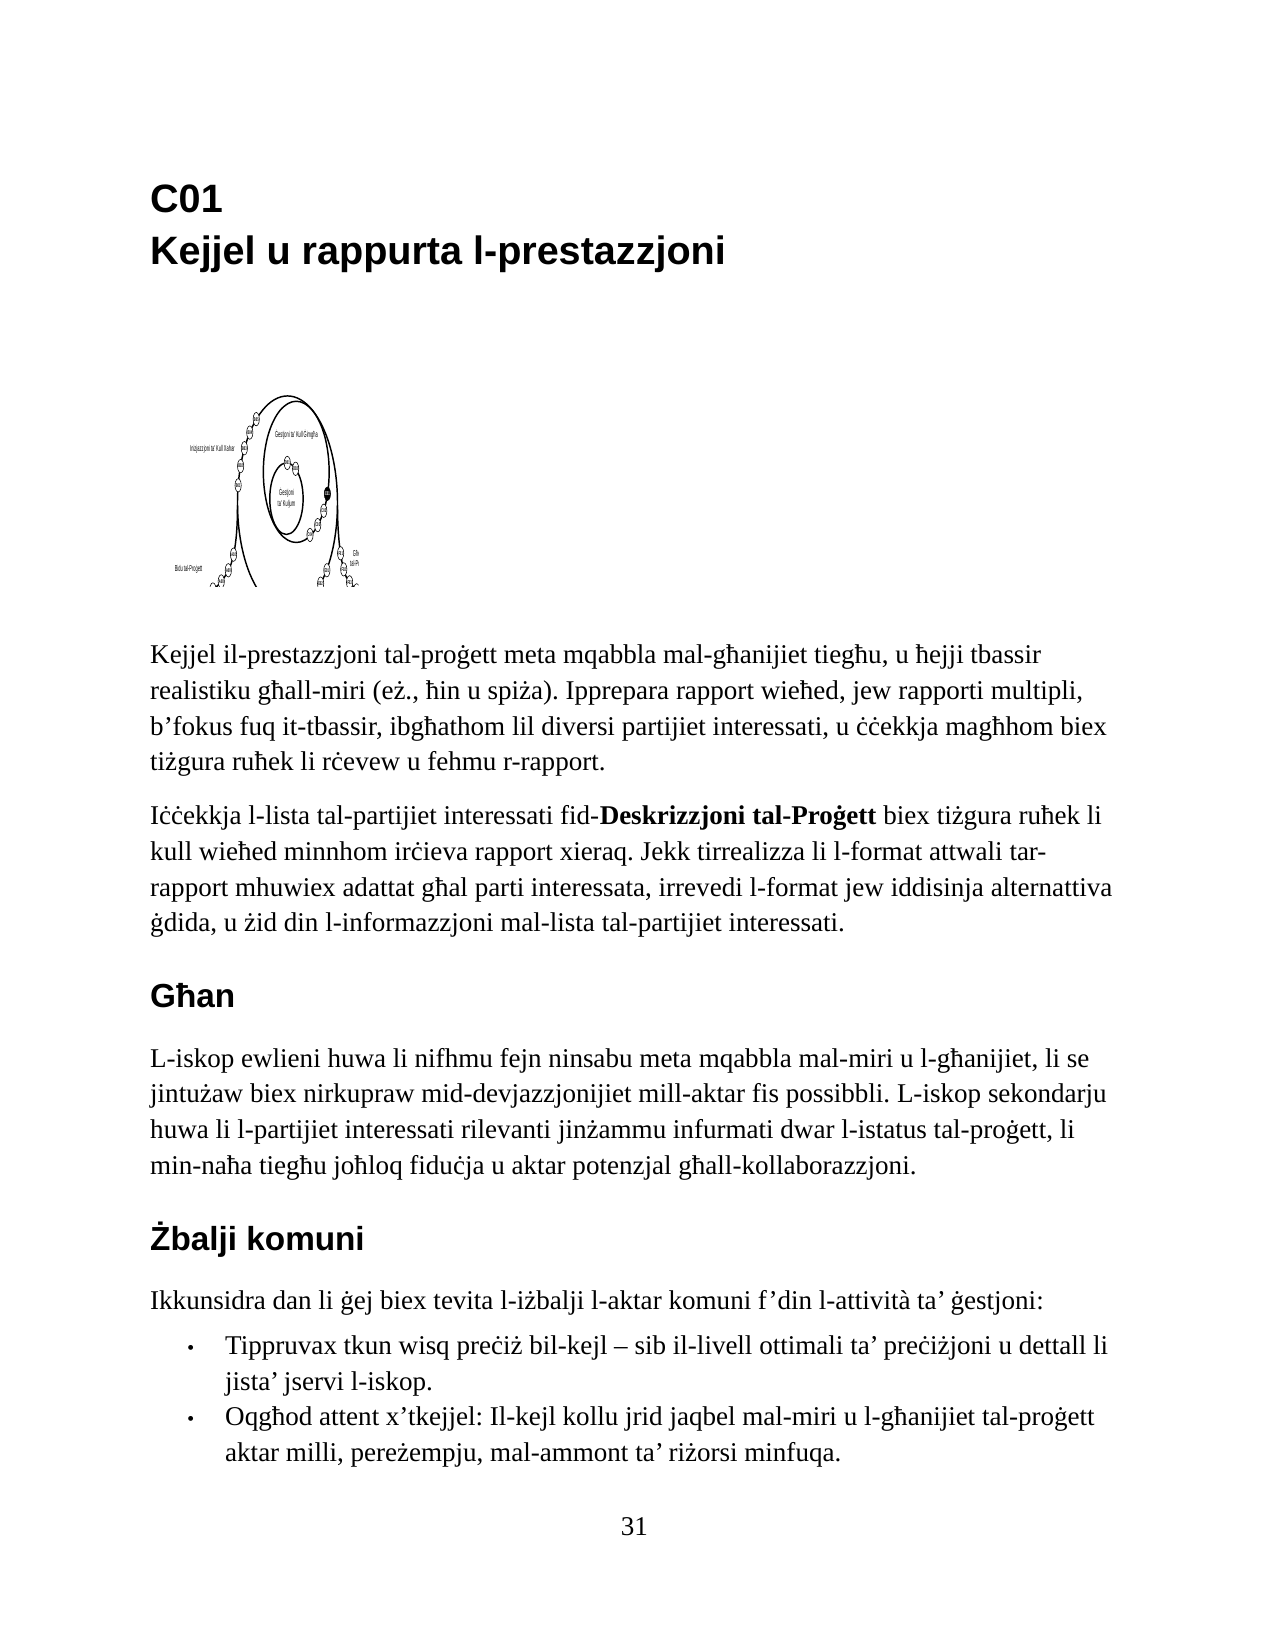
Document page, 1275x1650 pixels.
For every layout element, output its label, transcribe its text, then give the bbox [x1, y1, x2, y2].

subtitle Għan [150, 976, 1125, 1014]
list Tippruvax tkun wisq preċiż bil-kejl – sib il-livell ottimali ta’ preċiżjoni u dettall li jista’ jservi l-iskop. [187, 1329, 1125, 1396]
list Oqgħod attent x’tkejjel: Il-kejl kollu jrid jaqbel mal-miri u l-għanijiet tal-proġett aktar milli, pereżempju, mal-ammont ta’ riżorsi minfuqa. [187, 1400, 1125, 1467]
text Ikkunsidra dan li ġej biex tevita l-iżbalji l-aktar komuni f’din l-attività ta’ ġestjoni: [150, 1284, 1125, 1315]
text Iċċekkja l-lista tal-partijiet interessati fid-Deskrizzjoni tal-Proġett biex tiżgura ruħek li kull wieħed minnhom irċieva rapport xieraq. Jekk tirrealizza li l-format attwali tar-rapport mhuwiex adattat għal parti interessata, irrevedi l-format jew iddisinja alternattiva ġdida, u żid din l-informazzjoni mal-lista tal-partijiet interessati. [150, 799, 1125, 937]
text L-iskop ewlieni huwa li nifhmu fejn ninsabu meta mqabbla mal-miri u l-għanijiet, li se jintużaw biex nirkupraw mid-devjazzjonijiet mill-aktar fis possibbli. L-iskop sekondarju huwa li l-partijiet interessati rilevanti jinżammu infurmati dwar l-istatus tal-proġett, li min-naħa tiegħu joħloq fiduċja u aktar potenzjal għall-kollaborazzjoni. [150, 1042, 1125, 1180]
subtitle C01 Kejjel u rappurta l-prestazzjoni [150, 175, 1125, 273]
text Kejjel il-prestazzjoni tal-proġett meta mqabbla mal-għanijiet tiegħu, u ħejji tbassir realistiku għall-miri (eż., ħin u spiża). Ipprepara rapport wieħed, jew rapporti multipli, b’fokus fuq it-tbassir, ibgħathom lil diversi partijiet interessati, u ċċekkja magħhom biex tiżgura ruħek li rċevew u fehmu r-rapport. [150, 638, 1125, 777]
subtitle Żbalji komuni [150, 1218, 1125, 1257]
